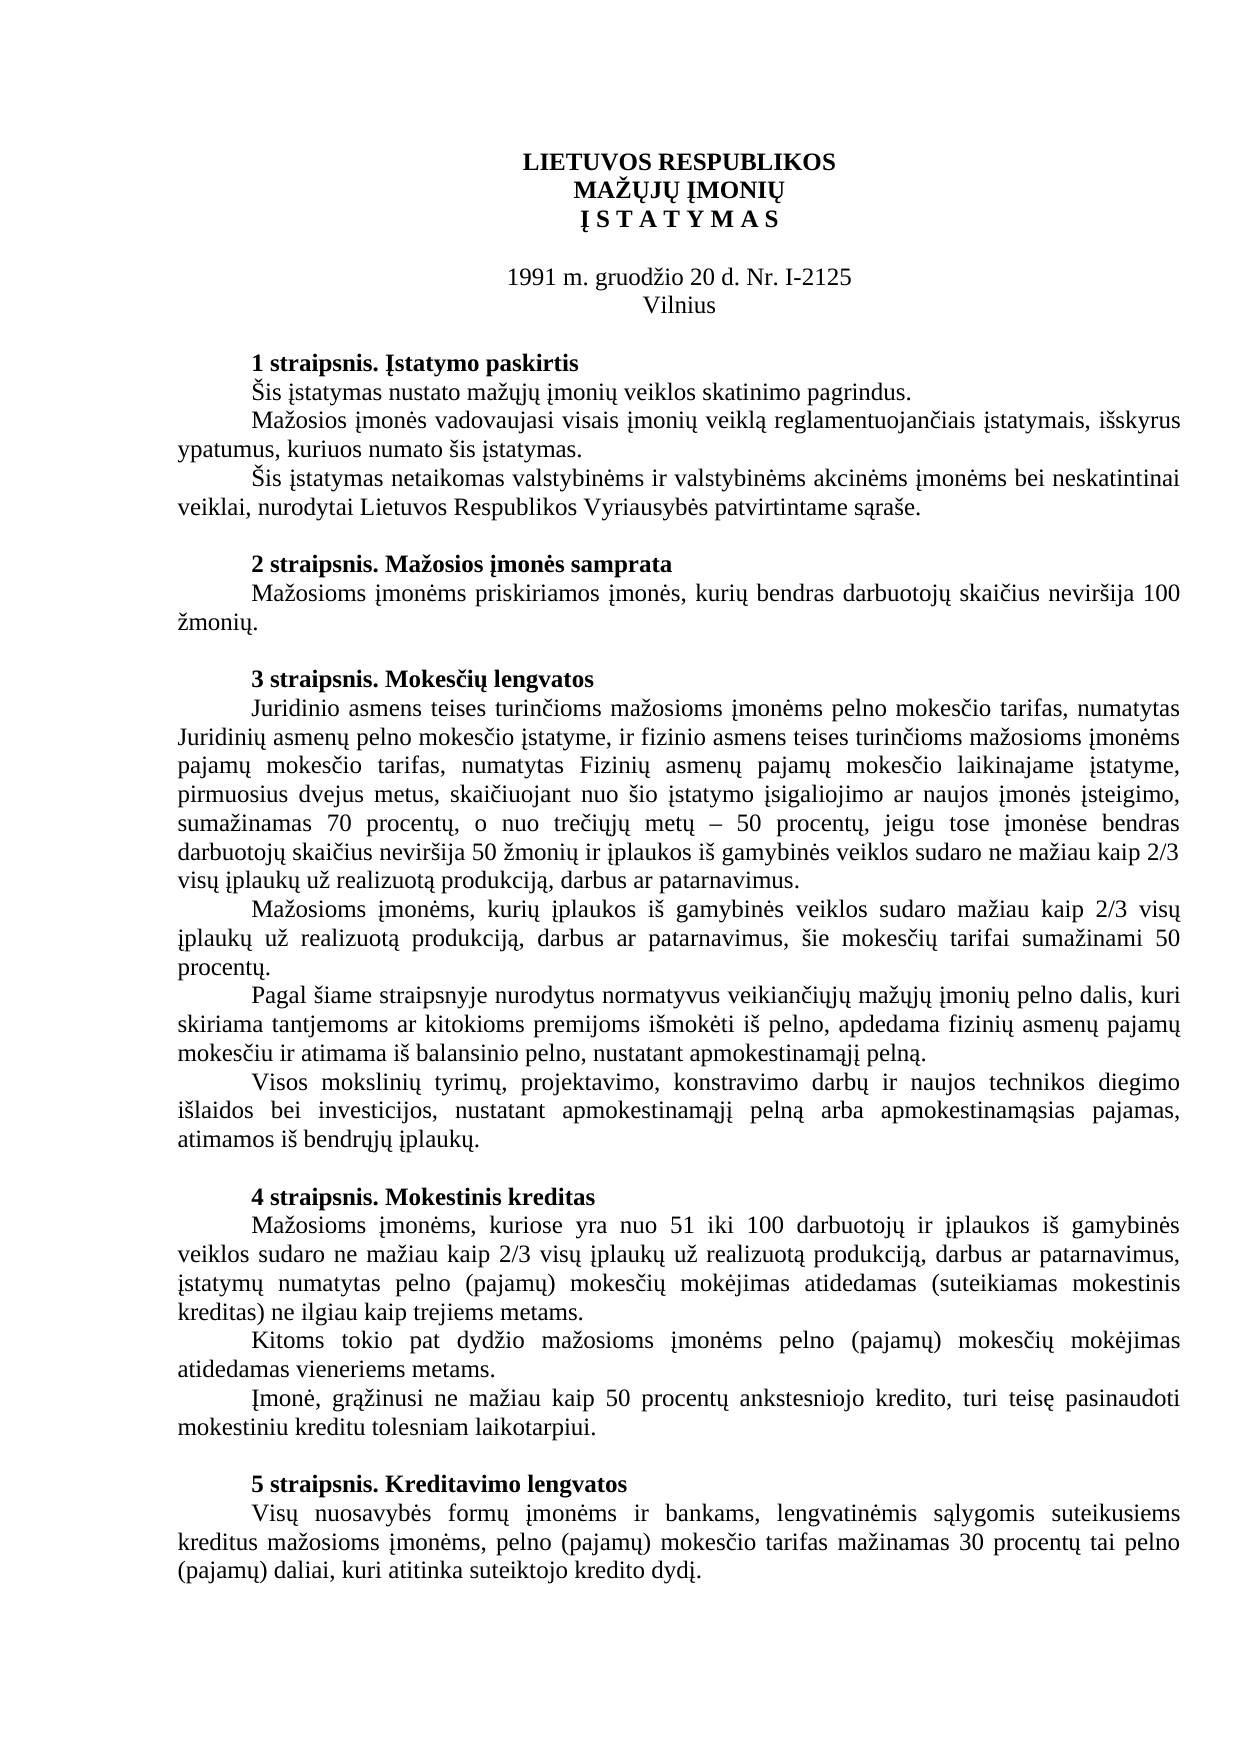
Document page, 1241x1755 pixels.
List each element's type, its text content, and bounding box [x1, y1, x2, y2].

text Į S T A T Y M A S [177, 204, 1181, 233]
text Juridinio asmens teises turinčioms mažosioms įmonėms pelno mokesčio tarifas, numatytas Juridinių asmenų pelno mokesčio įstatyme, ir fizinio asmens teises turinčioms mažosioms įmonėms pajamų mokesčio tarifas, numatytas Fizinių asmenų pajamų mokesčio laikinajame įstatyme, pirmuosius dvejus metus, skaičiuojant nuo šio įstatymo įsigaliojimo ar naujos įmonės įsteigimo, sumažinamas 70 procentų, o nuo trečiųjų metų – 50 procentų, jeigu tose įmonėse bendras darbuotojų skaičius neviršija 50 žmonių ir įplaukos iš gamybinės veiklos sudaro ne mažiau kaip 2/3 visų įplaukų už realizuotą produkciją, darbus ar patarnavimus. [177, 693, 1181, 894]
text Šis įstatymas nustato mažųjų įmonių veiklos skatinimo pagrindus. [177, 377, 1181, 406]
text Mažosioms įmonėms, kurių įplaukos iš gamybinės veiklos sudaro mažiau kaip 2/3 visų įplaukų už realizuotą produkciją, darbus ar patarnavimus, šie mokesčių tarifai sumažinami 50 procentų. [177, 894, 1181, 981]
text Įmonė, grąžinusi ne mažiau kaip 50 procentų ankstesniojo kredito, turi teisę pasinaudoti mokestiniu kreditu tolesniam laikotarpiui. [177, 1383, 1181, 1441]
text Visų nuosavybės formų įmonėms ir bankams, lengvatinėmis sąlygomis suteikusiems kreditus mažosioms įmonėms, pelno (pajamų) mokesčio tarifas mažinamas 30 procentų tai pelno (pajamų) daliai, kuri atitinka suteiktojo kredito dydį. [177, 1498, 1181, 1584]
text 4 straipsnis. Mokestinis kreditas [177, 1182, 1181, 1211]
text Kitoms tokio pat dydžio mažosioms įmonėms pelno (pajamų) mokesčių mokėjimas atidedamas vieneriems metams. [177, 1326, 1181, 1383]
text 3 straipsnis. Mokesčių lengvatos [177, 664, 1181, 693]
text 1 straipsnis. Įstatymo paskirtis [177, 348, 1181, 377]
text 5 straipsnis. Kreditavimo lengvatos [177, 1469, 1181, 1498]
text Vilnius [177, 291, 1181, 319]
text LIETUVOS RESPUBLIKOS [177, 147, 1181, 176]
text Mažosioms įmonėms priskiriamos įmonės, kurių bendras darbuotojų skaičius neviršija 100 žmonių. [177, 578, 1181, 636]
text Mažosioms įmonėms, kuriose yra nuo 51 iki 100 darbuotojų ir įplaukos iš gamybinės veiklos sudaro ne mažiau kaip 2/3 visų įplaukų už realizuotą produkciją, darbus ar patarnavimus, įstatymų numatytas pelno (pajamų) mokesčių mokėjimas atidedamas (suteikiamas mokestinis kreditas) ne ilgiau kaip trejiems metams. [177, 1211, 1181, 1326]
text MAŽŲJŲ ĮMONIŲ [177, 176, 1181, 204]
text Visos mokslinių tyrimų, projektavimo, konstravimo darbų ir naujos technikos diegimo išlaidos bei investicijos, nustatant apmokestinamąjį pelną arba apmokestinamąsias pajamas, atimamos iš bendrųjų įplaukų. [177, 1067, 1181, 1153]
text 2 straipsnis. Mažosios įmonės samprata [177, 549, 1181, 578]
text Pagal šiame straipsnyje nurodytus normatyvus veikiančiųjų mažųjų įmonių pelno dalis, kuri skiriama tantjemoms ar kitokioms premijoms išmokėti iš pelno, apdedama fizinių asmenų pajamų mokesčiu ir atimama iš balansinio pelno, nustatant apmokestinamąjį pelną. [177, 981, 1181, 1067]
text Mažosios įmonės vadovaujasi visais įmonių veiklą reglamentuojančiais įstatymais, išskyrus ypatumus, kuriuos numato šis įstatymas. [177, 406, 1181, 463]
text Šis įstatymas netaikomas valstybinėms ir valstybinėms akcinėms įmonėms bei neskatintinai veiklai, nurodytai Lietuvos Respublikos Vyriausybės patvirtintame sąraše. [177, 463, 1181, 521]
text 1991 m. gruodžio 20 d. Nr. I-2125 [177, 262, 1181, 291]
